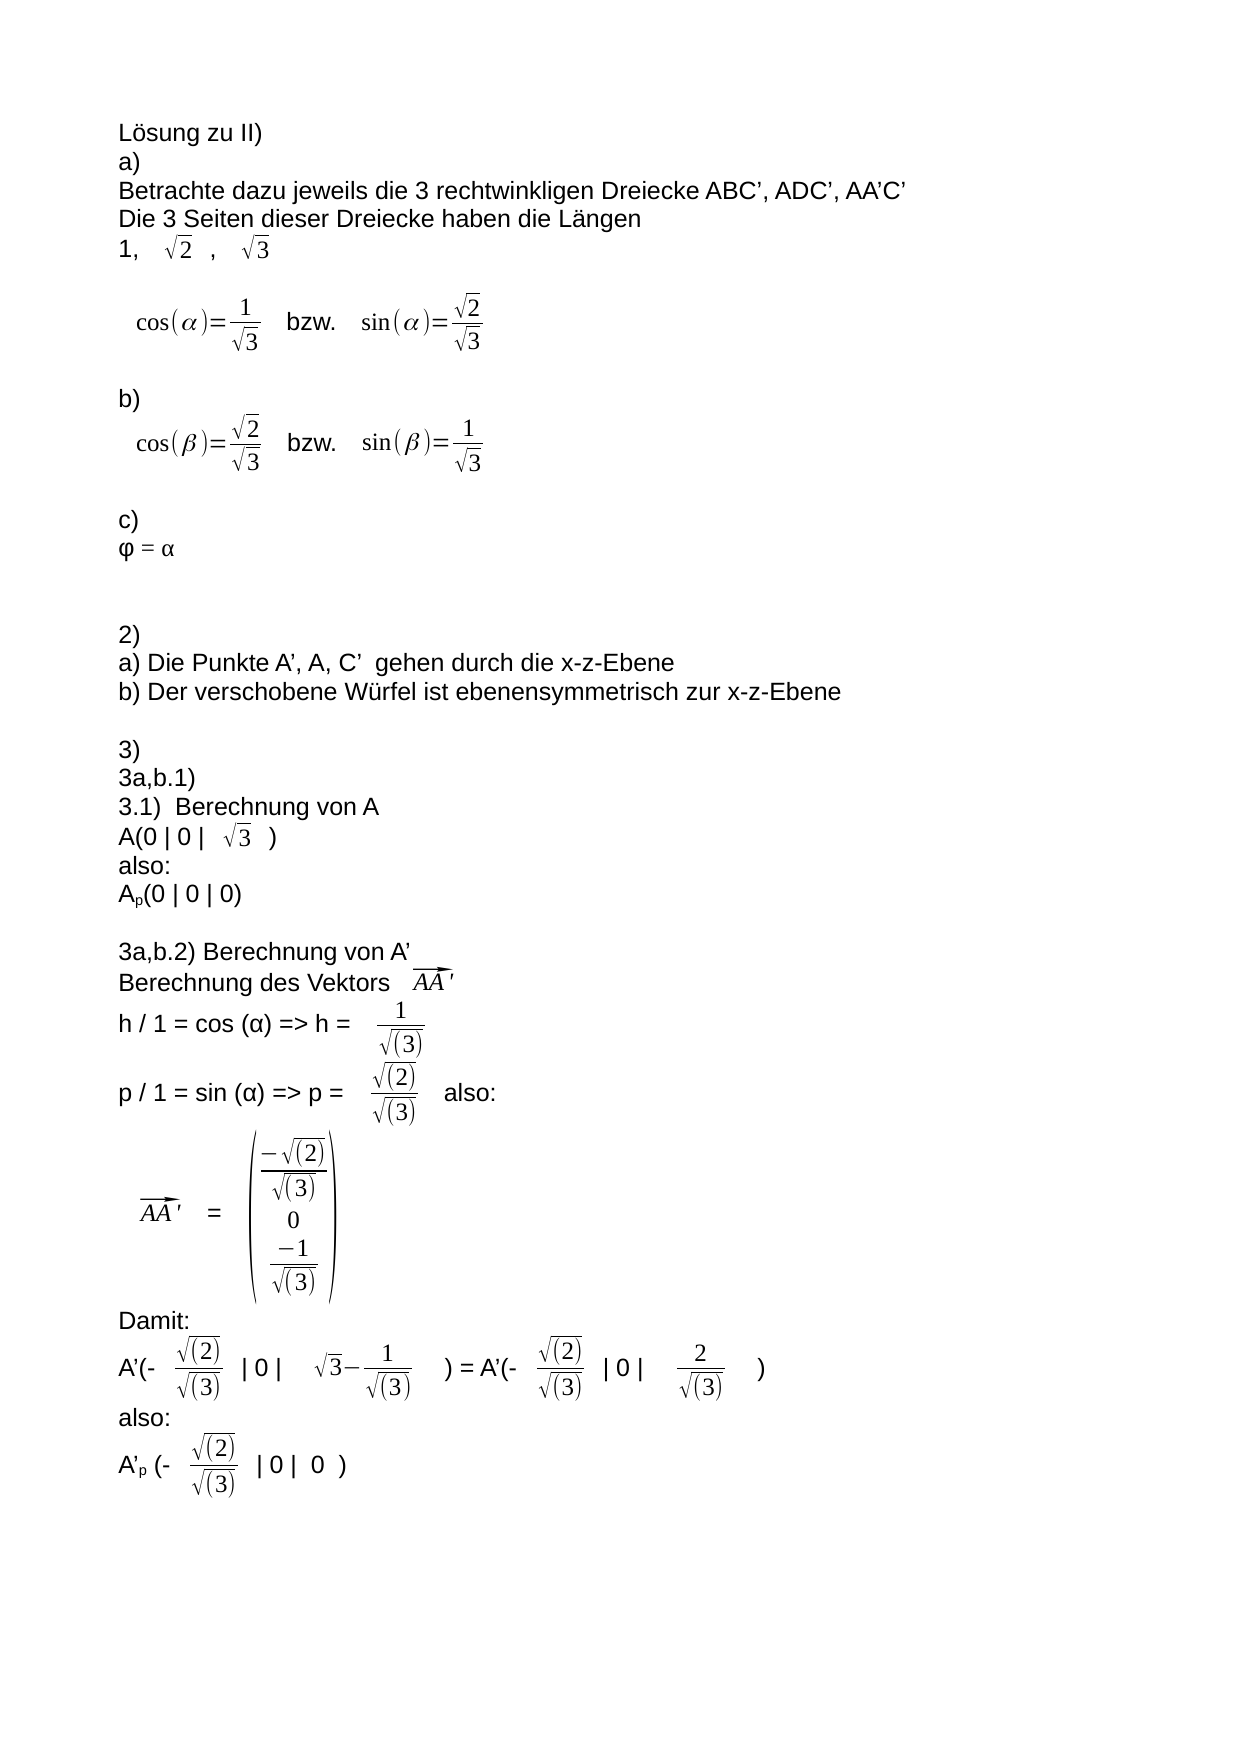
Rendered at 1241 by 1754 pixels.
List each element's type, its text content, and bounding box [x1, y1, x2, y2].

text h / 1 = cos (α) => h = p / 1 = sin (α) => p = also: = Damit: A’(-| 0 | ) = A’(-| 0 | ) also: A’p (-| 0 | 0 ) [118, 996, 1122, 1529]
text b) bzw. c) φ = α 2) a) Die Punkte A’, A, C’ gehen durch die x-z-Ebene b) Der verschobene Würfel ist ebenensymmetrisch zur x-z-Ebene 3) 3a,b.1) 3.1) Berechnung von A A(0 | 0 |) also: Ap(0 | 0 | 0) 3a,b.2) Berechnung von A’ Berechnung des Vektors [118, 384, 1122, 996]
text bzw. [118, 263, 1122, 355]
text Lösung zu II) a) Betrachte dazu jeweils die 3 rechtwinkligen Dreiecke ABC’, ADC’, AA’C’ [118, 118, 1122, 204]
text Die 3 Seiten dieser Dreiecke haben die Längen 1, , [118, 204, 1122, 263]
